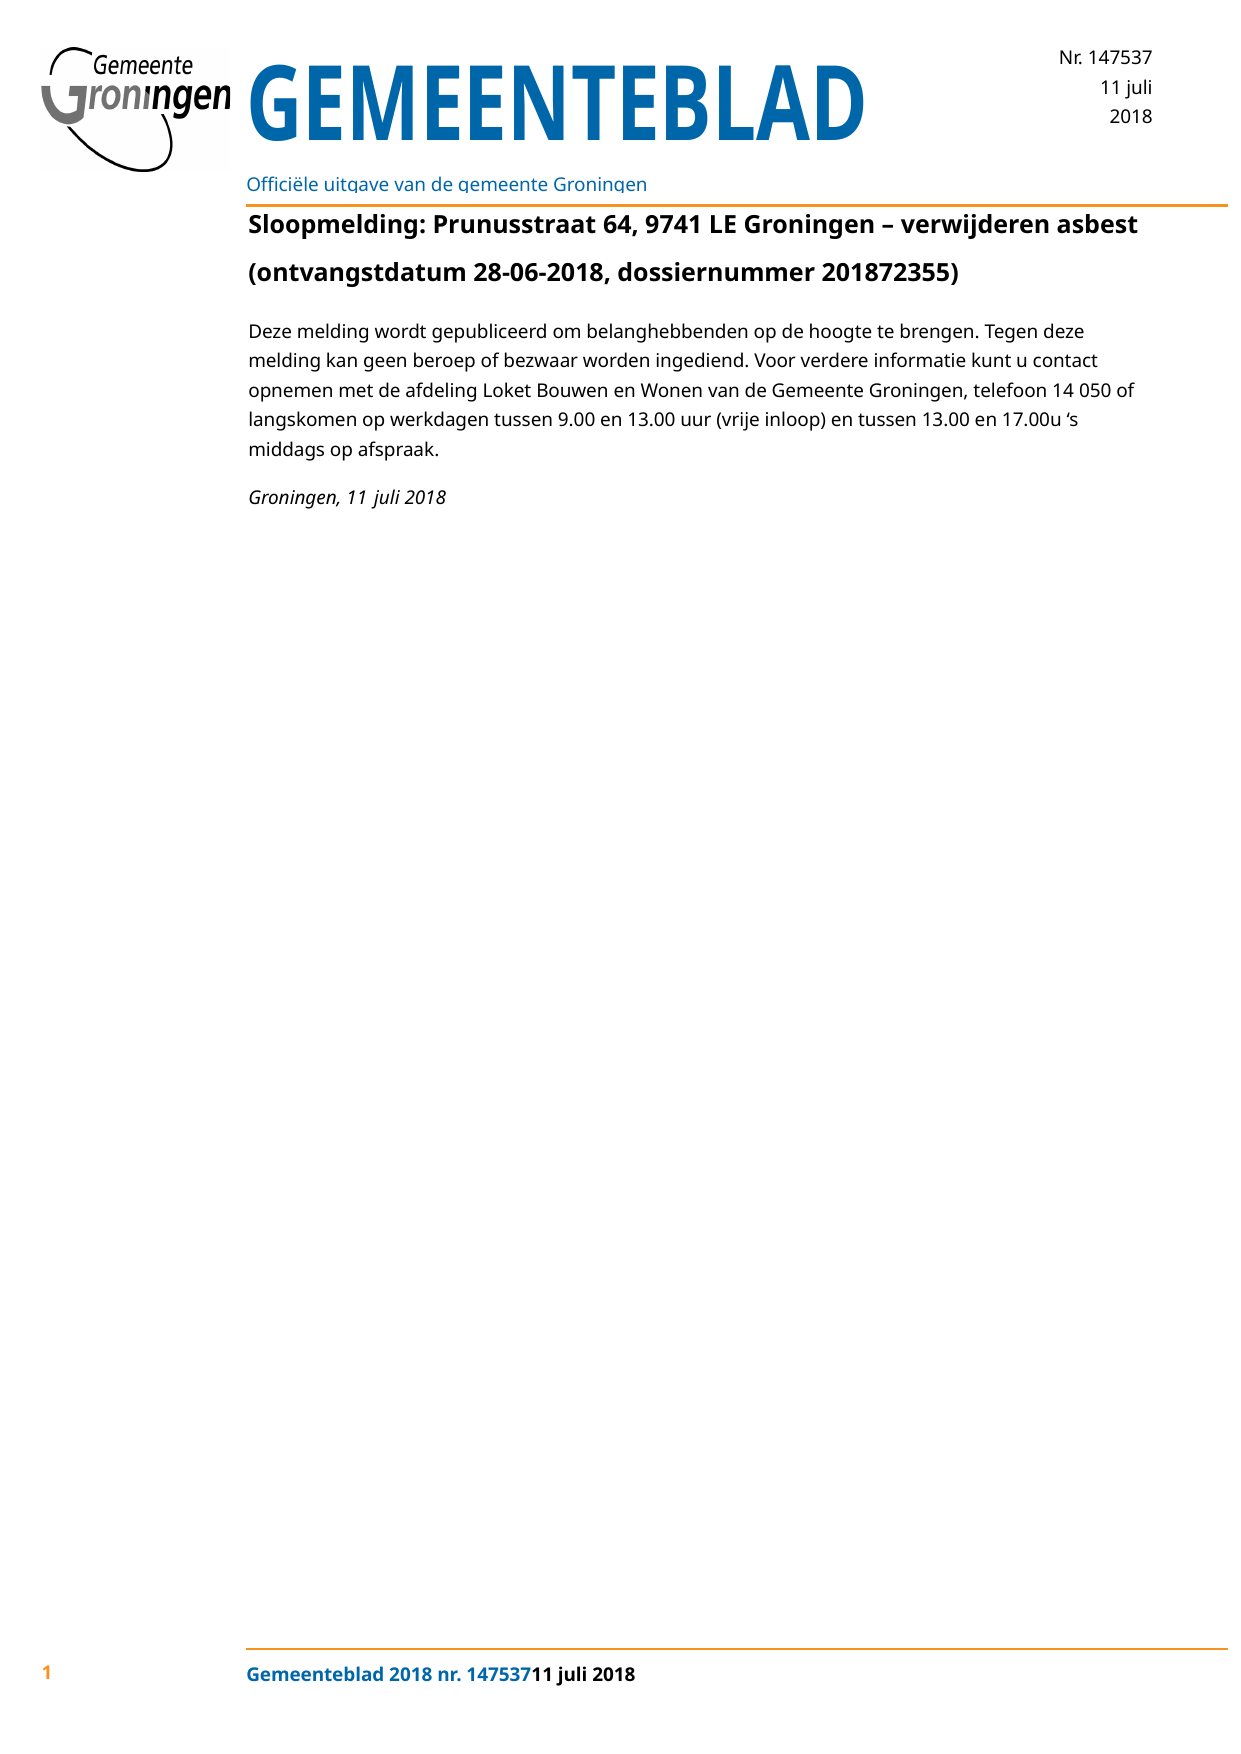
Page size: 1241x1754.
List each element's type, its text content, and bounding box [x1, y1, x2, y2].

picture [41, 47, 231, 172]
text Sloopmelding: Prunusstraat 64, 9741 LE Groningen – verwijderen asbest (ontvangstdatum 28-06-2018, dossiernummer 201872355) [248, 207, 1152, 288]
text Groningen, 11 juli 2018 [248, 484, 1152, 510]
text Deze melding wordt gepubliceerd om belanghebbenden op de hoogte te brengen. Tegen deze melding kan geen beroep of bezwaar worden ingediend. Voor verdere informatie kunt u contact opnemen met de afdeling Loket Bouwen en Wonen van de Gemeente Groningen, telefoon 14 050 of langskomen op werkdagen tussen 9.00 en 13.00 uur (vrije inloop) en tussen 13.00 en 17.00u ‘s middags op afspraak. [248, 318, 1152, 462]
